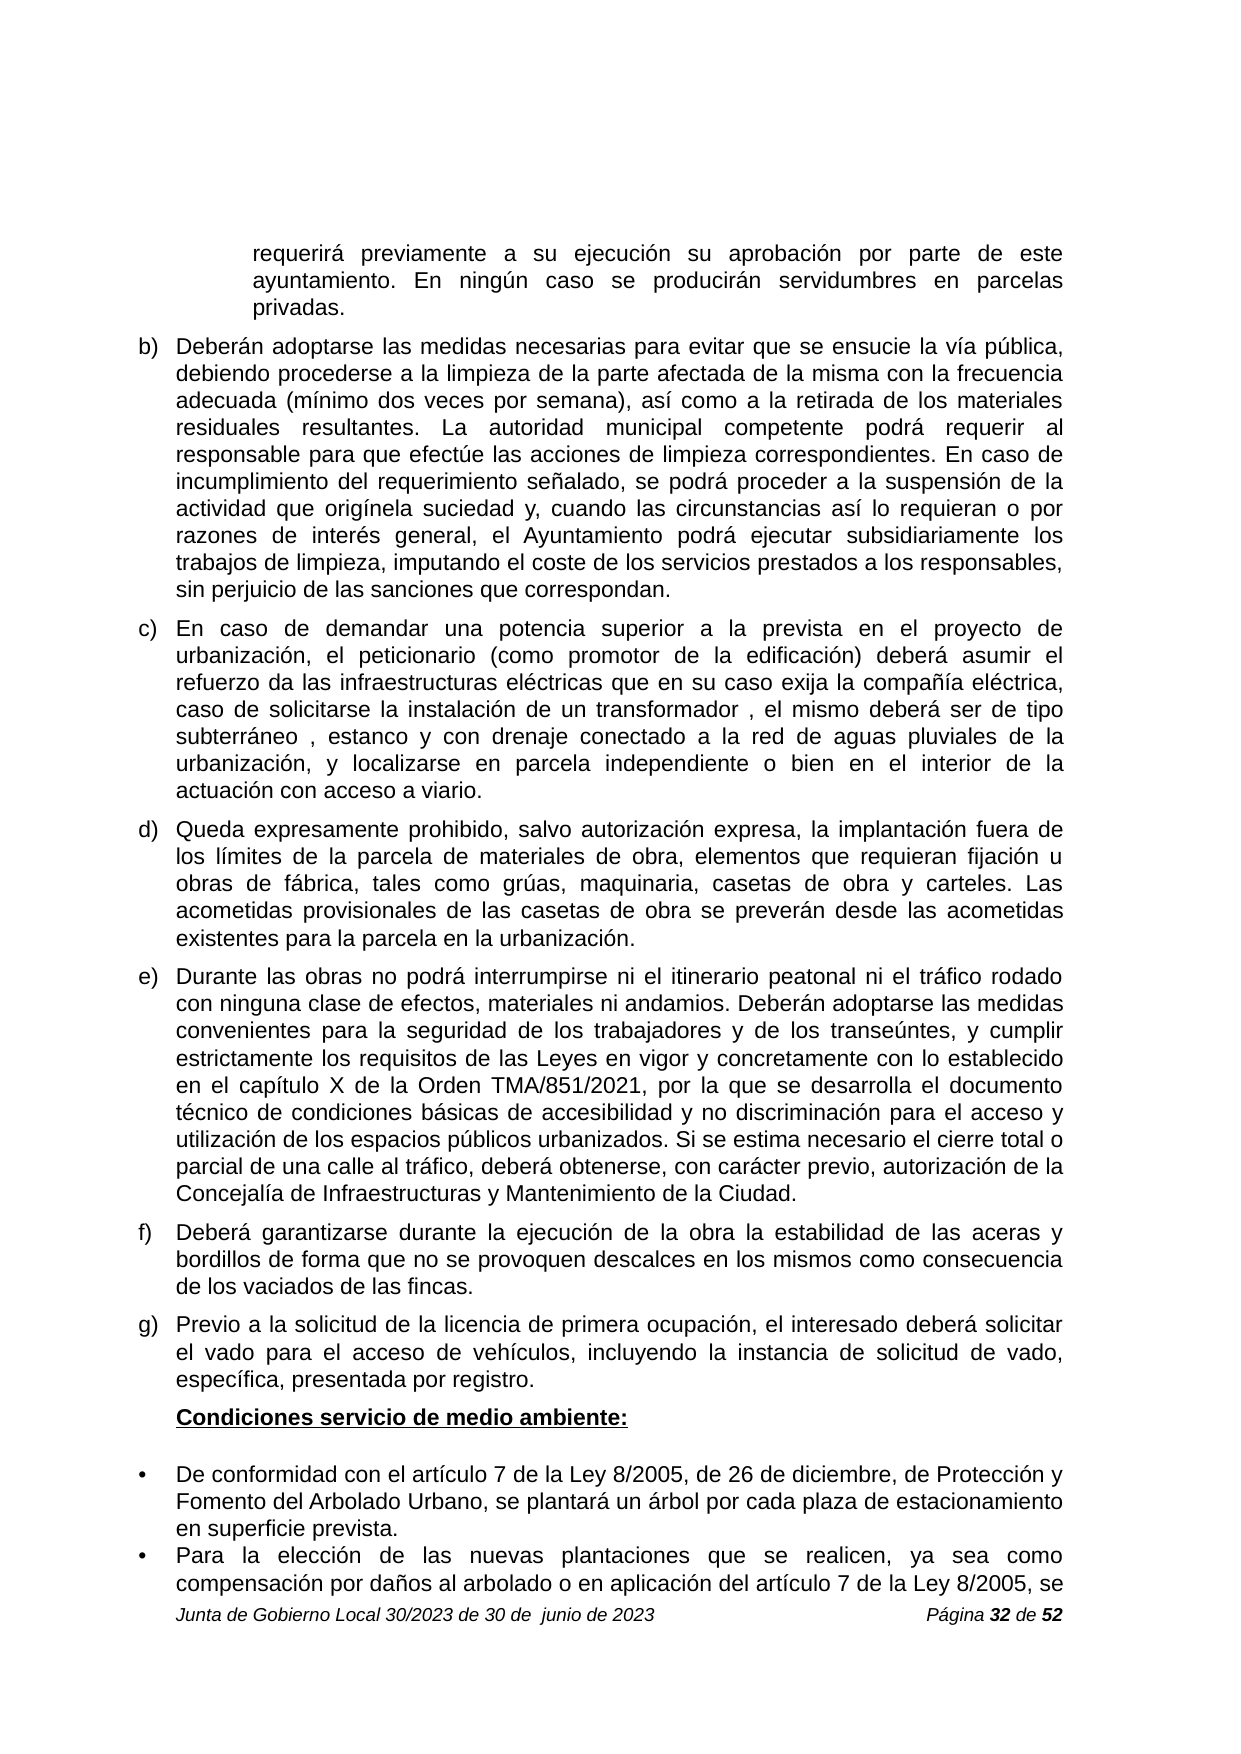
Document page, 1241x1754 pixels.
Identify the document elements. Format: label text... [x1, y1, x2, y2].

list Queda expresamente prohibido, salvo autorización expresa, la implantación fuera de los límites de la parcela de materiales de obra, elementos que requieran fijación u obras de fábrica, tales como grúas, maquinaria, casetas de obra y carteles. Las acometidas provisionales de las casetas de obra se preverán desde las acometidas existentes para la parcela en la urbanización. [138, 816, 1064, 951]
text Condiciones servicio de medio ambiente: [176, 1404, 1006, 1431]
list De conformidad con el artículo 7 de la Ley 8/2005, de 26 de diciembre, de Protección y Fomento del Arbolado Urbano, se plantará un árbol por cada plaza de estacionamiento en superficie prevista. [138, 1461, 1064, 1541]
text requerirá previamente a su ejecución su aprobación por parte de este ayuntamiento. En ningún caso se producirán servidumbres en parcelas privadas. [252, 240, 1064, 320]
list Deberán adoptarse las medidas necesarias para evitar que se ensucie la vía pública, debiendo procederse a la limpieza de la parte afectada de la misma con la frecuencia adecuada (mínimo dos veces por semana), así como a la retirada de los materiales residuales resultantes. La autoridad municipal competente podrá requerir al responsable para que efectúe las acciones de limpieza correspondientes. En caso de incumplimiento del requerimiento señalado, se podrá proceder a la suspensión de la actividad que origínela suciedad y, cuando las circunstancias así lo requieran o por razones de interés general, el Ayuntamiento podrá ejecutar subsidiariamente los trabajos de limpieza, imputando el coste de los servicios prestados a los responsables, sin perjuicio de las sanciones que correspondan. [138, 333, 1064, 603]
list Para la elección de las nuevas plantaciones que se realicen, ya sea como compensación por daños al arbolado o en aplicación del artículo 7 de la Ley 8/2005, se [138, 1542, 1064, 1596]
list Deberá garantizarse durante la ejecución de la obra la estabilidad de las aceras y bordillos de forma que no se provoquen descalces en los mismos como consecuencia de los vaciados de las fincas. [138, 1218, 1064, 1299]
list Previo a la solicitud de la licencia de primera ocupación, el interesado deberá solicitar el vado para el acceso de vehículos, incluyendo la instancia de solicitud de vado, específica, presentada por registro. [138, 1311, 1064, 1392]
list Durante las obras no podrá interrumpirse ni el itinerario peatonal ni el tráfico rodado con ninguna clase de efectos, materiales ni andamios. Deberán adoptarse las medidas convenientes para la seguridad de los trabajadores y de los transeúntes, y cumplir estrictamente los requisitos de las Leyes en vigor y concretamente con lo establecido en el capítulo X de la Orden TMA/851/2021, por la que se desarrolla el documento técnico de condiciones básicas de accesibilidad y no discriminación para el acceso y utilización de los espacios públicos urbanizados. Si se estima necesario el cierre total o parcial de una calle al tráfico, deberá obtenerse, con carácter previo, autorización de la Concejalía de Infraestructuras y Mantenimiento de la Ciudad. [138, 963, 1064, 1206]
list En caso de demandar una potencia superior a la prevista en el proyecto de urbanización, el peticionario (como promotor de la edificación) deberá asumir el refuerzo da las infraestructuras eléctricas que en su caso exija la compañía eléctrica, caso de solicitarse la instalación de un transformador , el mismo deberá ser de tipo subterráneo , estanco y con drenaje conectado a la red de aguas pluviales de la urbanización, y localizarse en parcela independiente o bien en el interior de la actuación con acceso a viario. [138, 615, 1064, 804]
